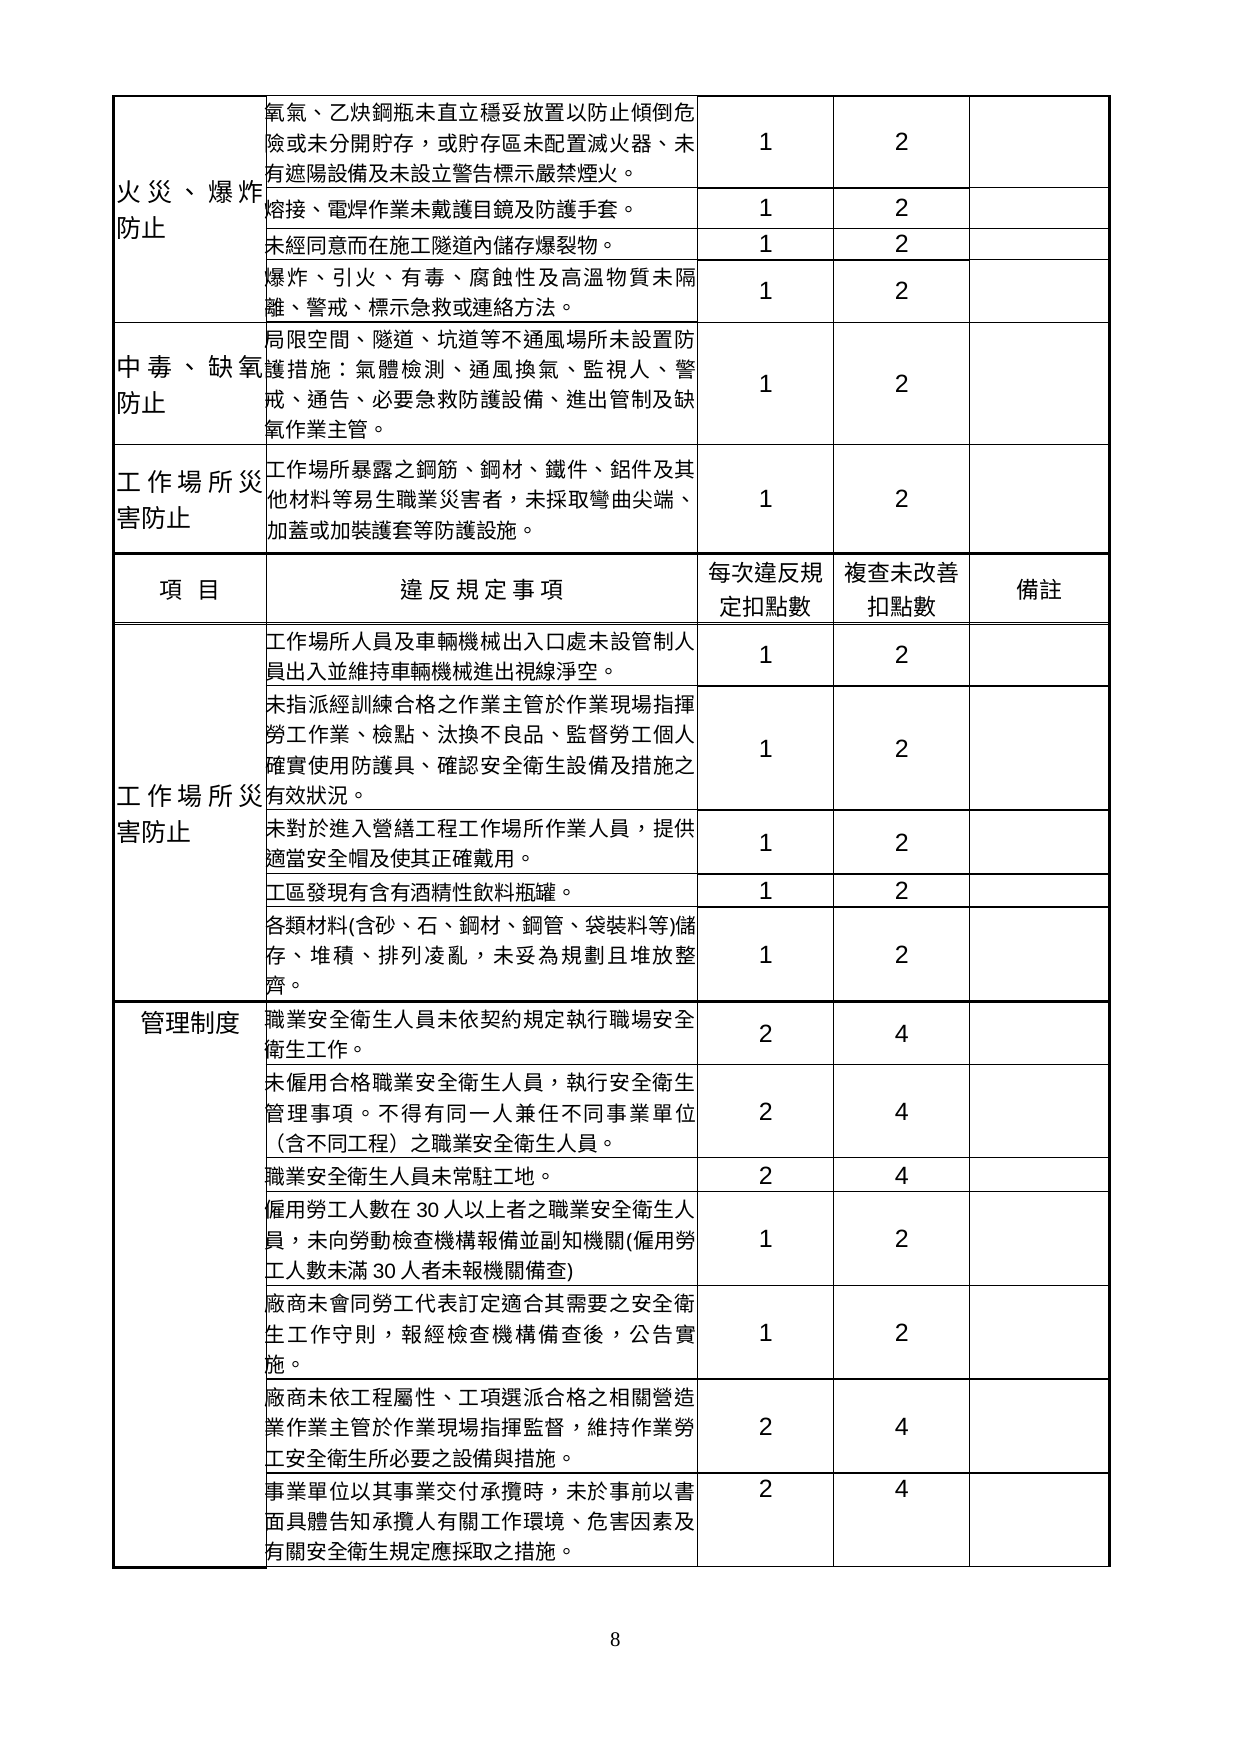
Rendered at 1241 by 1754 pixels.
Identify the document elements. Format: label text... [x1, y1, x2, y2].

table_cell 未對於進入營繕工程工作場所作業人員，提供適當安全帽及使其正確戴用。 [267, 810, 697, 873]
table_cell [970, 1158, 1108, 1191]
table_cell 火災、爆炸防止 [115, 97, 266, 321]
table_cell 1 [698, 687, 833, 809]
table_cell 1 [698, 97, 833, 187]
table_cell 2 [698, 1003, 833, 1063]
table_cell 2 [834, 811, 969, 873]
table_cell 1 [698, 229, 833, 259]
table_cell 氧氣、乙炔鋼瓶未直立穩妥放置以防止傾倒危險或未分開貯存，或貯存區未配置滅火器、未有遮陽設備及未設立警告標示嚴禁煙火。 [267, 96, 697, 187]
table_cell 事業單位以其事業交付承攬時，未於事前以書面具體告知承攬人有關工作環境、危害因素及有關安全衛生規定應採取之措施。 [267, 1474, 697, 1566]
table_cell [970, 1065, 1108, 1157]
table_cell 管理制度 [115, 1003, 266, 1566]
table_cell 1 [698, 811, 833, 873]
table_cell [970, 97, 1108, 187]
table_cell [970, 260, 1108, 321]
table_cell 爆炸、引火、有毒、腐蝕性及高溫物質未隔離、警戒、標示急救或連絡方法。 [267, 260, 697, 321]
table_cell 4 [834, 1065, 969, 1157]
table_cell 2 [834, 229, 969, 259]
table_cell [970, 875, 1108, 906]
table_cell 2 [834, 189, 969, 228]
table_cell [970, 687, 1108, 809]
table_cell 1 [698, 323, 833, 444]
table_cell 1 [698, 625, 833, 685]
table_cell 1 [698, 875, 833, 906]
table_cell 1 [698, 908, 833, 1000]
table_cell 違 反 規 定 事 項 [267, 555, 697, 622]
table_cell 4 [834, 1158, 969, 1191]
table_cell 工區發現有含有酒精性飲料瓶罐。 [267, 874, 697, 906]
table_cell [970, 1474, 1108, 1566]
table_cell 2 [834, 908, 969, 1000]
table_cell 1 [698, 261, 833, 321]
table_cell 2 [834, 625, 969, 685]
table_cell 2 [698, 1380, 833, 1472]
table_cell 1 [698, 445, 833, 552]
table_cell 4 [834, 1474, 969, 1566]
table_cell [970, 323, 1108, 444]
table_cell 未經同意而在施工隧道內儲存爆裂物。 [267, 229, 697, 259]
table_cell [970, 229, 1108, 259]
table_cell 2 [834, 261, 969, 321]
table_cell 2 [698, 1065, 833, 1157]
table_cell [970, 908, 1108, 1000]
table_cell 每次違反規定扣點數 [698, 555, 833, 622]
table_cell 1 [698, 1192, 833, 1284]
table_cell 僱用勞工人數在30人以上者之職業安全衛生人員，未向勞動檢查機構報備並副知機關(僱用勞工人數未滿30人者未報機關備查) [267, 1192, 697, 1284]
table_cell 局限空間、隧道、坑道等不通風場所未設置防護措施：氣體檢測、通風換氣、監視人、警戒、通告、必要急救防護設備、進出管制及缺氧作業主管。 [267, 323, 697, 444]
table_cell [970, 811, 1108, 873]
table_cell 2 [698, 1158, 833, 1191]
table_cell 2 [834, 1286, 969, 1378]
table_cell [970, 188, 1108, 228]
table_cell 職業安全衛生人員未常駐工地。 [267, 1158, 697, 1191]
table_cell 工作場所人員及車輛機械出入口處未設管制人員出入並維持車輛機械進出視線淨空。 [267, 625, 697, 685]
table_cell 4 [834, 1003, 969, 1063]
table_cell 熔接、電焊作業未戴護目鏡及防護手套。 [267, 188, 697, 228]
table_cell 2 [834, 445, 969, 552]
table_cell [970, 1003, 1108, 1063]
table_cell [970, 1380, 1108, 1472]
table_cell 工作場所災害防止 [115, 445, 266, 552]
table_cell 各類材料(含砂、石、鋼材、鋼管、袋裝料等)儲存、堆積、排列凌亂，未妥為規劃且堆放整齊。 [267, 907, 697, 1000]
table_cell 2 [834, 687, 969, 809]
table_cell 備註 [970, 555, 1108, 622]
table_cell 未指派經訓練合格之作業主管於作業現場指揮勞工作業、檢點、汰換不良品、監督勞工個人確實使用防護具、確認安全衛生設備及措施之有效狀況。 [267, 686, 697, 809]
table_cell 工作場所暴露之鋼筋、鋼材、鐵件、鋁件及其他材料等易生職業災害者，未採取彎曲尖端、加蓋或加裝護套等防護設施。 [267, 445, 697, 552]
table_cell [970, 1192, 1108, 1284]
table_cell 2 [834, 323, 969, 444]
table_cell 職業安全衛生人員未依契約規定執行職場安全衛生工作。 [267, 1003, 697, 1063]
table_cell 2 [834, 1192, 969, 1284]
table_cell 1 [698, 189, 833, 228]
table_cell [970, 445, 1108, 552]
table_cell 4 [834, 1380, 969, 1472]
table_cell [970, 625, 1108, 685]
table_cell [970, 1286, 1108, 1378]
table_cell 1 [698, 1286, 833, 1378]
table_cell 工作場所災害防止 [115, 625, 266, 1000]
table_cell 中毒、缺氧防止 [115, 323, 266, 444]
table_cell 廠商未依工程屬性、工項選派合格之相關營造業作業主管於作業現場指揮監督，維持作業勞工安全衛生所必要之設備與措施。 [267, 1380, 697, 1472]
table_cell 項 目 [115, 555, 266, 622]
table_cell 2 [698, 1474, 833, 1566]
table_cell 未僱用合格職業安全衛生人員，執行安全衛生管理事項。不得有同一人兼任不同事業單位（含不同工程）之職業安全衛生人員。 [267, 1065, 697, 1157]
table_cell 2 [834, 875, 969, 906]
table_cell 複查未改善扣點數 [834, 555, 969, 622]
table_cell 2 [834, 97, 969, 187]
table_cell 廠商未會同勞工代表訂定適合其需要之安全衛生工作守則，報經檢查機構備查後，公告實施。 [267, 1286, 697, 1378]
